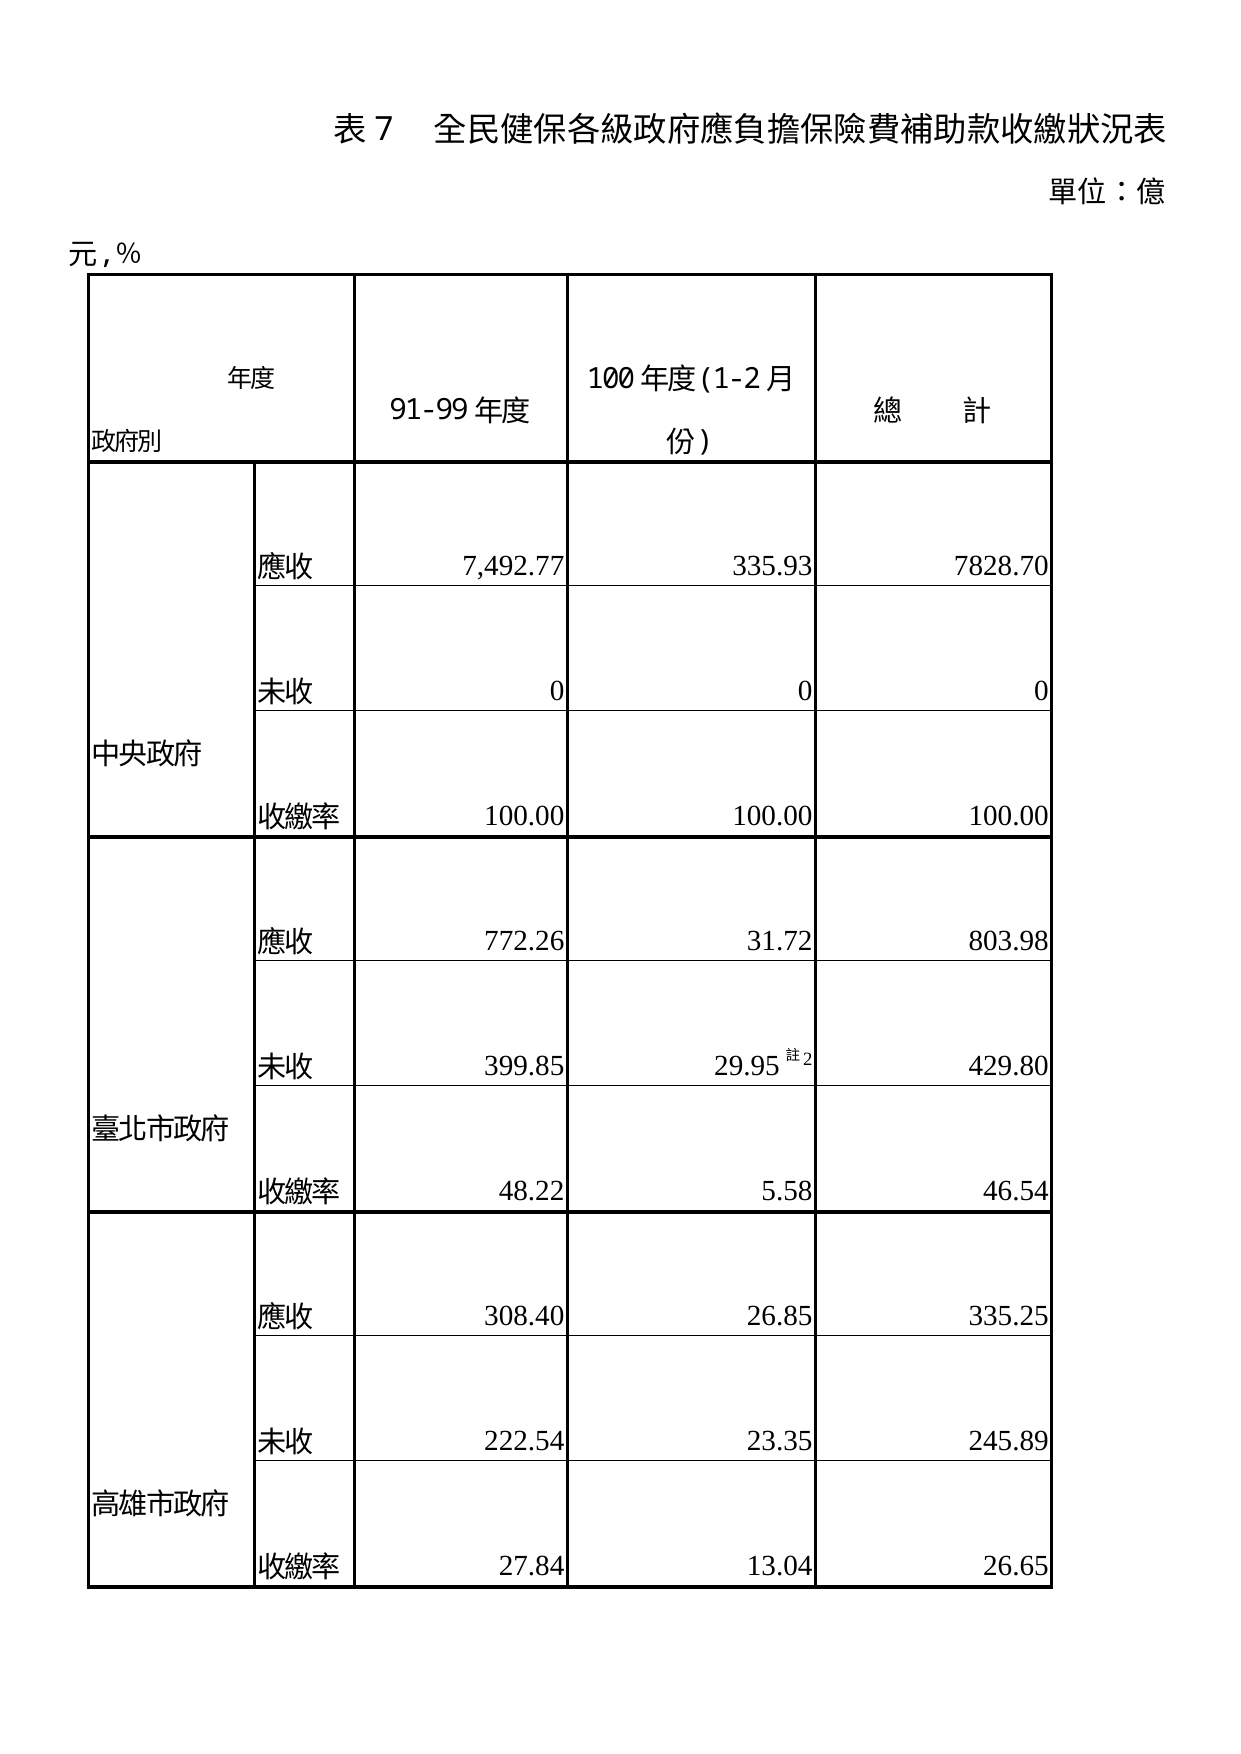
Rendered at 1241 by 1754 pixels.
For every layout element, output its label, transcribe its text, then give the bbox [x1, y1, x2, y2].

text 表7 全民健保各級政府應負擔保險費補助款收繳狀況表 [89, 85, 1167, 148]
table_cell 0 [569, 586, 814, 710]
table_cell 27.84 [356, 1461, 566, 1585]
table_header 100年度(1-2月份) [569, 276, 814, 460]
table_cell 高雄市政府 [90, 1214, 253, 1585]
table_cell 應收 [256, 1214, 353, 1335]
table_cell 0 [356, 586, 566, 710]
table_cell 未收 [256, 586, 353, 710]
table_header 91-99年度 [356, 276, 566, 460]
table_cell 13.04 [569, 1461, 814, 1585]
text 單位：億元,％ [68, 148, 1181, 273]
table_cell 23.35 [569, 1336, 814, 1460]
table_cell 26.65 [817, 1461, 1050, 1585]
table_cell 收繳率 [256, 1086, 353, 1210]
table_cell 308.40 [356, 1214, 566, 1335]
table_cell 收繳率 [256, 1461, 353, 1585]
table_cell 803.98 [817, 839, 1050, 960]
table_cell 399.85 [356, 961, 566, 1085]
table_cell 429.80 [817, 961, 1050, 1085]
table_cell 未收 [256, 961, 353, 1085]
table_cell 245.89 [817, 1336, 1050, 1460]
table_header 年度 政府別 [90, 276, 353, 460]
table_cell 7828.70 [817, 464, 1050, 585]
table_cell 100.00 [817, 711, 1050, 835]
table_header 總 計 [817, 276, 1050, 460]
table_cell 應收 [256, 839, 353, 960]
table_cell 31.72 [569, 839, 814, 960]
table_cell 48.22 [356, 1086, 566, 1210]
table_cell 772.26 [356, 839, 566, 960]
table_cell 應收 [256, 464, 353, 585]
table_cell 29.95註2 [569, 961, 814, 1085]
table_cell 335.93 [569, 464, 814, 585]
table_cell 26.85 [569, 1214, 814, 1335]
table_cell 中央政府 [90, 464, 253, 835]
table_cell 100.00 [356, 711, 566, 835]
table_cell 收繳率 [256, 711, 353, 835]
table_cell 5.58 [569, 1086, 814, 1210]
table_cell 222.54 [356, 1336, 566, 1460]
table_cell 100.00 [569, 711, 814, 835]
table_cell 7,492.77 [356, 464, 566, 585]
table_cell 0 [817, 586, 1050, 710]
table_cell 未收 [256, 1336, 353, 1460]
table_cell 臺北市政府 [90, 839, 253, 1210]
table_cell 335.25 [817, 1214, 1050, 1335]
table_cell 46.54 [817, 1086, 1050, 1210]
